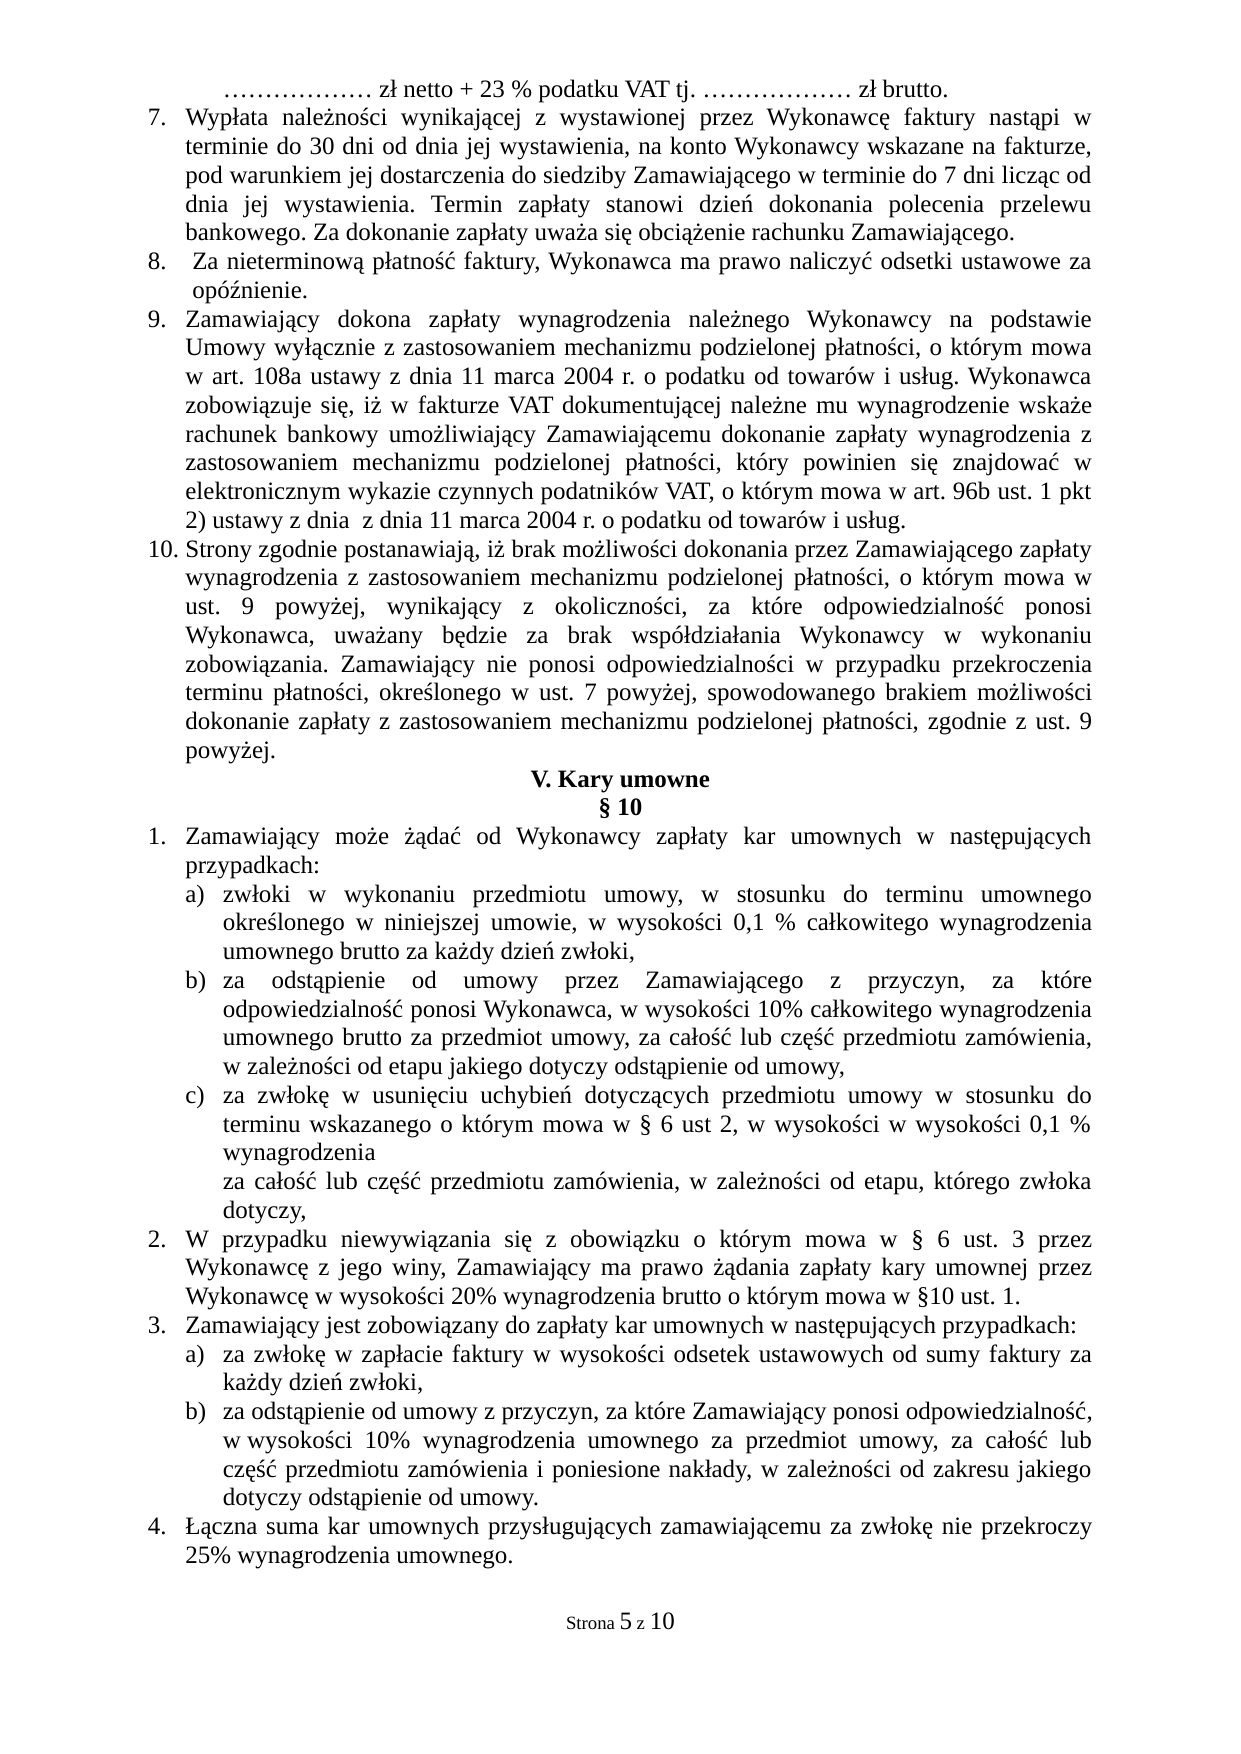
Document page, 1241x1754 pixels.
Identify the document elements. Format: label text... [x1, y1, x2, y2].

list Strony zgodnie postanawiają, iż brak możliwości dokonania przez Zamawiającego zapłaty wynagrodzenia z zastosowaniem mechanizmu podzielonej płatności, o którym mowa w ust. 9 powyżej, wynikający z okoliczności, za które odpowiedzialność ponosi Wykonawca, uważany będzie za brak współdziałania Wykonawcy w wykonaniu zobowiązania. Zamawiający nie ponosi odpowiedzialności w przypadku przekroczenia terminu płatności, określonego w ust. 7 powyżej, spowodowanego brakiem możliwości dokonanie zapłaty z zastosowaniem mechanizmu podzielonej płatności, zgodnie z ust. 9 powyżej. [148, 534, 1093, 764]
list W przypadku niewywiązania się z obowiązku o którym mowa w § 6 ust. 3 przez Wykonawcę z jego winy, Zamawiający ma prawo żądania zapłaty kary umownej przez Wykonawcę w wysokości 20% wynagrodzenia brutto o którym mowa w §10 ust. 1. [148, 1224, 1093, 1310]
list Zamawiający jest zobowiązany do zapłaty kar umownych w następujących przypadkach: [148, 1310, 1093, 1339]
list Za nieterminową płatność faktury, Wykonawca ma prawo naliczyć odsetki ustawowe za opóźnienie. [148, 246, 1093, 304]
list Wypłata należności wynikającej z wystawionej przez Wykonawcę faktury nastąpi w terminie do 30 dni od dnia jej wystawienia, na konto Wykonawcy wskazane na fakturze, pod warunkiem jej dostarczenia do siedziby Zamawiającego w terminie do 7 dni licząc od dnia jej wystawienia. Termin zapłaty stanowi dzień dokonania polecenia przelewu bankowego. Za dokonanie zapłaty uważa się obciążenie rachunku Zamawiającego. [148, 102, 1093, 246]
list zwłoki w wykonaniu przedmiotu umowy, w stosunku do terminu umownego określonego w niniejszej umowie, w wysokości 0,1 % całkowitego wynagrodzenia umownego brutto za każdy dzień zwłoki, [185, 879, 1093, 965]
list ……………… zł netto + 23 % podatku VAT tj. ……………… zł brutto. [148, 74, 1093, 102]
list za zwłokę w zapłacie faktury w wysokości odsetek ustawowych od sumy faktury za każdy dzień zwłoki, [185, 1339, 1093, 1396]
list za zwłokę w usunięciu uchybień dotyczących przedmiotu umowy w stosunku do terminu wskazanego o którym mowa w § 6 ust 2, w wysokości w wysokości 0,1 % wynagrodzenia za całość lub część przedmiotu zamówienia, w zależności od etapu, którego zwłoka dotyczy, [185, 1080, 1093, 1224]
list Zamawiający dokona zapłaty wynagrodzenia należnego Wykonawcy na podstawie Umowy wyłącznie z zastosowaniem mechanizmu podzielonej płatności, o którym mowa w art. 108a ustawy z dnia 11 marca 2004 r. o podatku od towarów i usług. Wykonawca zobowiązuje się, iż w fakturze VAT dokumentującej należne mu wynagrodzenie wskaże rachunek bankowy umożliwiający Zamawiającemu dokonanie zapłaty wynagrodzenia z zastosowaniem mechanizmu podzielonej płatności, który powinien się znajdować w elektronicznym wykazie czynnych podatników VAT, o którym mowa w art. 96b ust. 1 pkt 2) ustawy z dnia z dnia 11 marca 2004 r. o podatku od towarów i usług. [148, 304, 1093, 534]
text V. Kary umowne [148, 764, 1093, 792]
text § 10 [148, 792, 1093, 821]
list Łączna suma kar umownych przysługujących zamawiającemu za zwłokę nie przekroczy 25% wynagrodzenia umownego. [148, 1511, 1093, 1569]
list za odstąpienie od umowy przez Zamawiającego z przyczyn, za które odpowiedzialność ponosi Wykonawca, w wysokości 10% całkowitego wynagrodzenia umownego brutto za przedmiot umowy, za całość lub część przedmiotu zamówienia, w zależności od etapu jakiego dotyczy odstąpienie od umowy, [185, 965, 1093, 1080]
list za odstąpienie od umowy z przyczyn, za które Zamawiający ponosi odpowiedzialność, w wysokości 10% wynagrodzenia umownego za przedmiot umowy, za całość lub część przedmiotu zamówienia i poniesione nakłady, w zależności od zakresu jakiego dotyczy odstąpienie od umowy. [185, 1396, 1093, 1511]
list Zamawiający może żądać od Wykonawcy zapłaty kar umownych w następujących przypadkach: [148, 821, 1093, 879]
